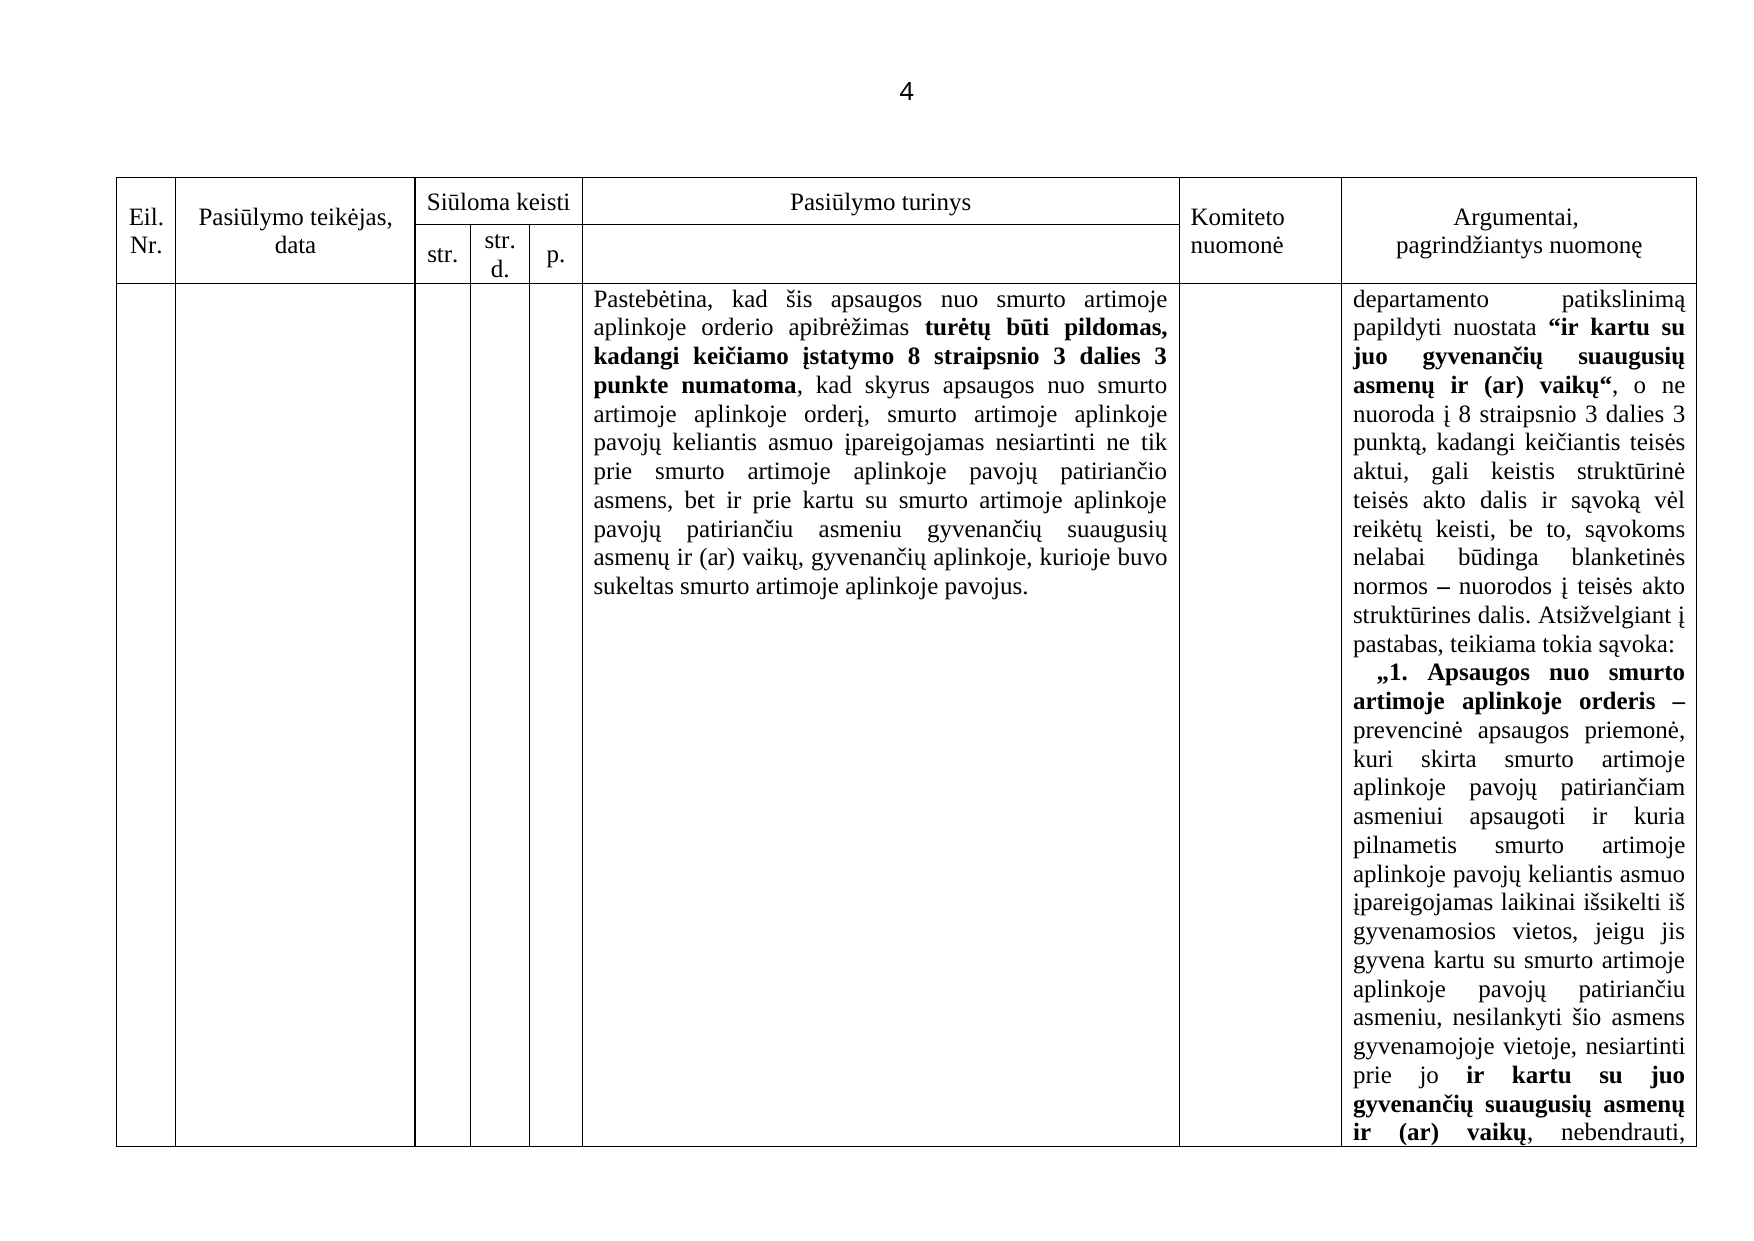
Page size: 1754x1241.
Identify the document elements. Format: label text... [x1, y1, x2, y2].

table_header Pasiūlymo turinys [583, 178, 1179, 224]
table_header Argumentai, pagrindžiantys nuomonę [1342, 178, 1696, 283]
table_header Siūloma keisti [416, 178, 582, 224]
table_cell str. [416, 225, 470, 283]
table_cell [117, 284, 175, 1146]
table_cell [471, 284, 529, 1146]
table_cell [176, 284, 414, 1146]
table_header Komiteto nuomonė [1180, 178, 1341, 283]
table_cell [1180, 284, 1341, 1146]
table_cell str. d. [471, 225, 529, 283]
table_cell [416, 284, 470, 1146]
table_cell departamento patikslinimą papildyti nuostata “ir kartu su juo gyvenančių suaugusių asmenų ir (ar) vaikų“, o ne nuoroda į 8 straipsnio 3 dalies 3 punktą, kadangi keičiantis teisės aktui, gali keistis struktūrinė teisės akto dalis ir sąvoką vėl reikėtų keisti, be to, sąvokoms nelabai būdinga blanketinės normos – nuorodos į teisės akto struktūrines dalis. Atsižvelgiant į pastabas, teikiama tokia sąvoka: „1. Apsaugos nuo smurto artimoje aplinkoje orderis – prevencinė apsaugos priemonė, kuri skirta smurto artimoje aplinkoje pavojų patiriančiam asmeniui apsaugoti ir kuria pilnametis smurto artimoje aplinkoje pavojų keliantis asmuo įpareigojamas laikinai išsikelti iš gyvenamosios vietos, jeigu jis gyvena kartu su smurto artimoje aplinkoje pavojų patiriančiu asmeniu, nesilankyti šio asmens gyvenamojoje vietoje, nesiartinti prie jo ir kartu su juo gyvenančių suaugusių asmenų ir (ar) vaikų, nebendrauti, [1342, 284, 1696, 1146]
table_cell [530, 284, 582, 1146]
table_header Eil. Nr. [117, 178, 175, 283]
table_header Pasiūlymo teikėjas, data [176, 178, 414, 283]
table_cell Pastebėtina, kad šis apsaugos nuo smurto artimoje aplinkoje orderio apibrėžimas turėtų būti pildomas, kadangi keičiamo įstatymo 8 straipsnio 3 dalies 3 punkte numatoma, kad skyrus apsaugos nuo smurto artimoje aplinkoje orderį, smurto artimoje aplinkoje pavojų keliantis asmuo įpareigojamas nesiartinti ne tik prie smurto artimoje aplinkoje pavojų patiriančio asmens, bet ir prie kartu su smurto artimoje aplinkoje pavojų patiriančiu asmeniu gyvenančių suaugusių asmenų ir (ar) vaikų, gyvenančių aplinkoje, kurioje buvo sukeltas smurto artimoje aplinkoje pavojus. [583, 284, 1179, 1146]
table_cell [583, 225, 1179, 283]
table_cell p. [530, 225, 582, 283]
